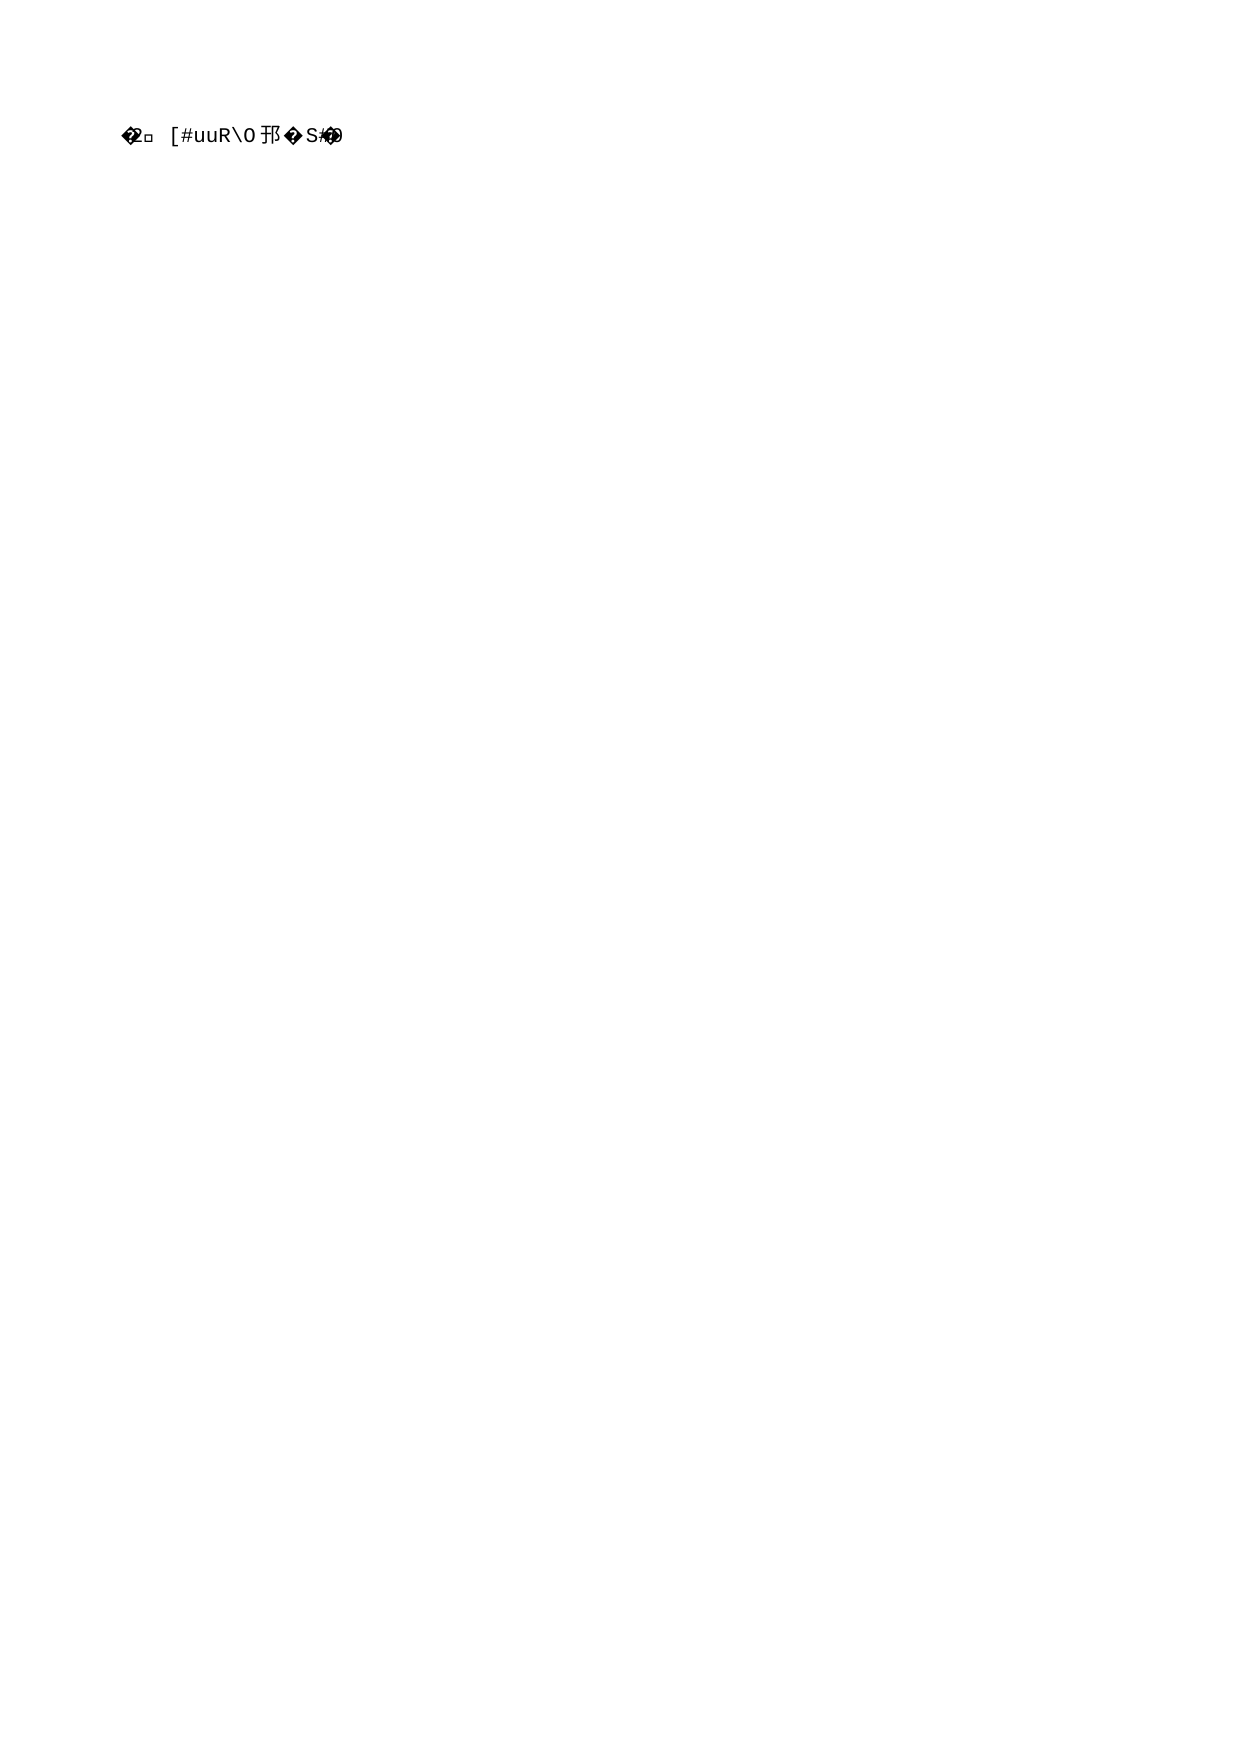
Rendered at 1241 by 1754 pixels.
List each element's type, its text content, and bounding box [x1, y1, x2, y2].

text �2[#uuR\O邘�S�#0 [118, 118, 1122, 148]
